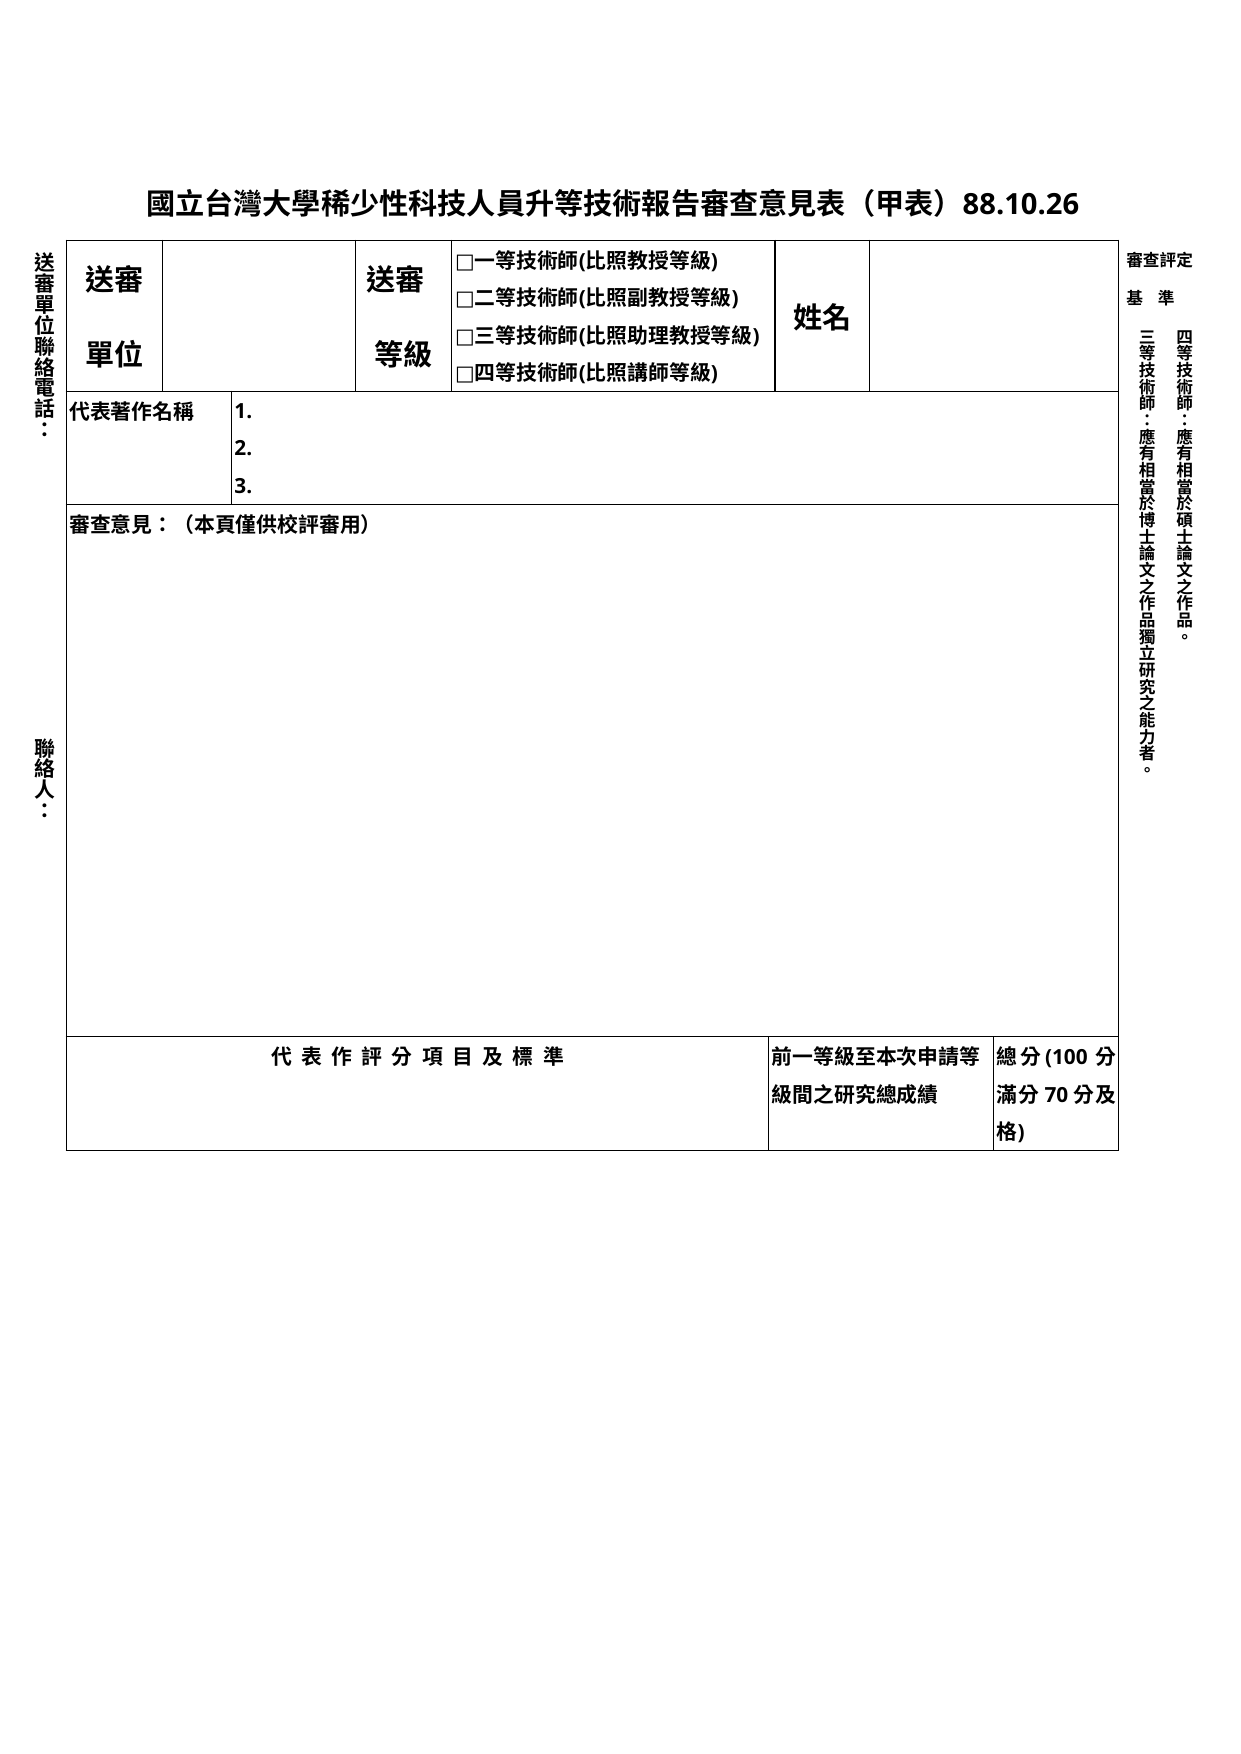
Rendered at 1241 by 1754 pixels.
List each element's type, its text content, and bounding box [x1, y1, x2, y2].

table_cell 四等技術師：應有相當於碩士論文之作品。 三等技術師：應有相當於博士論文之作品獨立研究之能力者。 二等技術師：應有持續性著作並有具體之貢獻者。 一等技術師：應有獨創及持續性著作並有重要具體之貢獻者。 [1119, 316, 1206, 1149]
table_cell [870, 241, 1118, 391]
table_cell [163, 241, 355, 391]
table_cell 審查意見：（本頁僅供校評審用） [67, 505, 1118, 1036]
table_cell 審查評定 基 準 [1119, 240, 1206, 316]
table_cell 1. 2. 3. [232, 392, 1118, 504]
table_cell 送審 等級 [356, 241, 451, 391]
table_cell 前一等級至本次申請等 級間之研究總成績 [769, 1037, 993, 1149]
table_cell 送審單位聯絡電話： 聯絡人： [19, 240, 66, 1149]
table_cell 姓名 [776, 241, 869, 391]
table_cell 總分(100分滿分70分及格) [994, 1037, 1118, 1149]
table_cell 代 表 作 評 分 項 目 及 標 準 [67, 1037, 768, 1149]
table_cell 送審 單位 [67, 241, 162, 391]
table_cell 代表著作名稱 [67, 392, 231, 504]
table_cell □一等技術師(比照教授等級) □二等技術師(比照副教授等級) □三等技術師(比照助理教授等級) □四等技術師(比照講師等級) [452, 241, 774, 391]
table_header 國立台灣大學稀少性科技人員升等技術報告審查意見表（甲表）88.10.26 [19, 165, 1206, 239]
